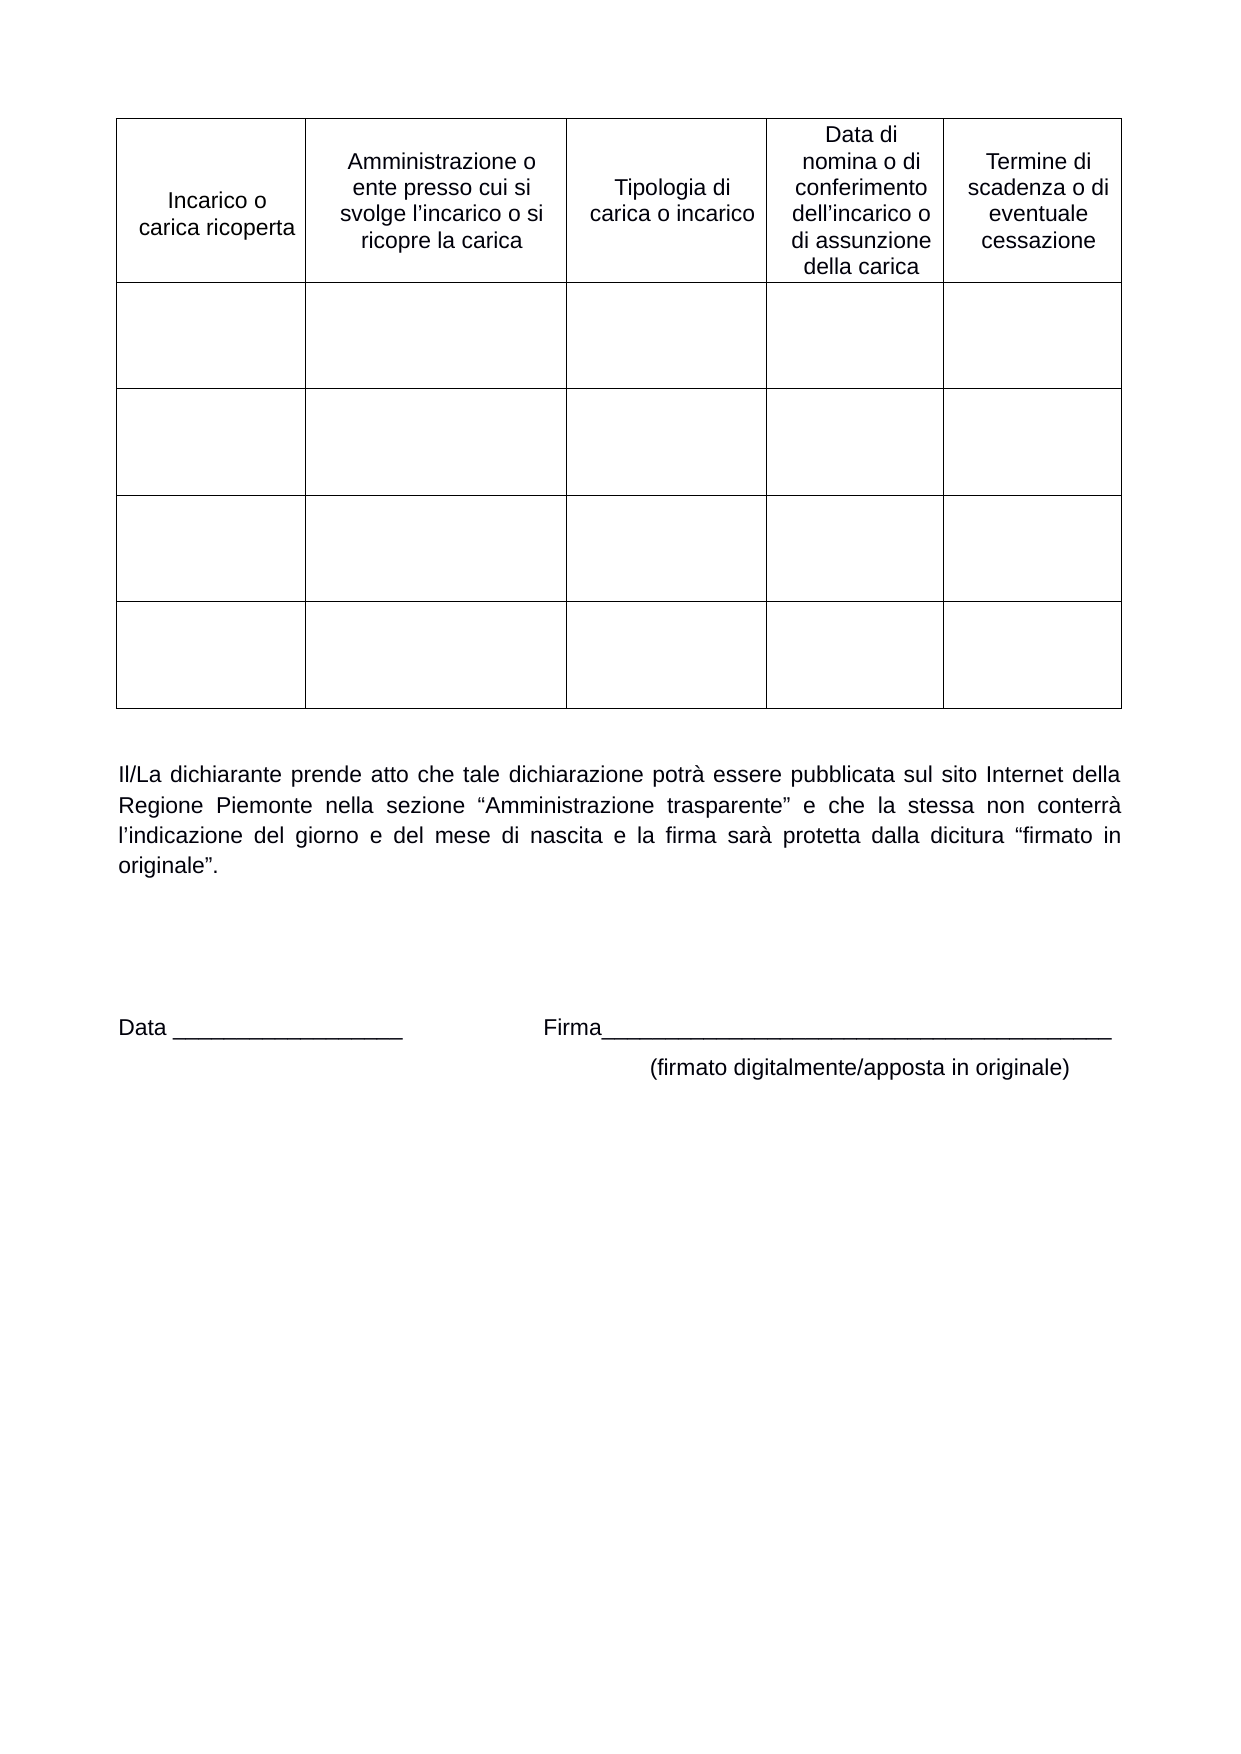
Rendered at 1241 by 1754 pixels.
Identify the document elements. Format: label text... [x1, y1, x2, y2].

table_header Amministrazione o ente presso cui si svolge l’incarico o si ricopre la carica [306, 119, 566, 282]
table_header Data di nomina o di conferimento dell’incarico o di assunzione della carica [767, 119, 943, 282]
table_cell [767, 283, 943, 388]
table_cell [117, 496, 305, 601]
table_cell [944, 389, 1121, 495]
text (firmato digitalmente/apposta in originale) [620, 1053, 1122, 1080]
table_cell [306, 496, 566, 601]
text Il/La dichiarante prende atto che tale dichiarazione potrà essere pubblicata sul sito Internet della Regione Piemonte nella sezione “Amministrazione trasparente” e che la stessa non conterrà l’indicazione del giorno e del mese di nascita e la firma sarà protetta dalla dicitura “firmato in originale”. [118, 761, 1122, 878]
table_cell [567, 283, 766, 388]
table_cell [944, 283, 1121, 388]
table_cell [944, 496, 1121, 601]
table_header Tipologia di carica o incarico [567, 119, 766, 282]
table_cell [567, 496, 766, 601]
table_cell [117, 283, 305, 388]
table_cell [767, 389, 943, 495]
text Data __________________ Firma________________________________________ [118, 1014, 1122, 1040]
table_cell [567, 602, 766, 708]
table_header Termine di scadenza o di eventuale cessazione [944, 119, 1121, 282]
table_cell [767, 602, 943, 708]
table_cell [944, 602, 1121, 708]
table_cell [306, 283, 566, 388]
table_header Incarico o carica ricoperta [117, 119, 305, 282]
table_cell [767, 496, 943, 601]
table_cell [306, 602, 566, 708]
table_cell [567, 389, 766, 495]
table_cell [117, 389, 305, 495]
table_cell [306, 389, 566, 495]
table_cell [117, 602, 305, 708]
